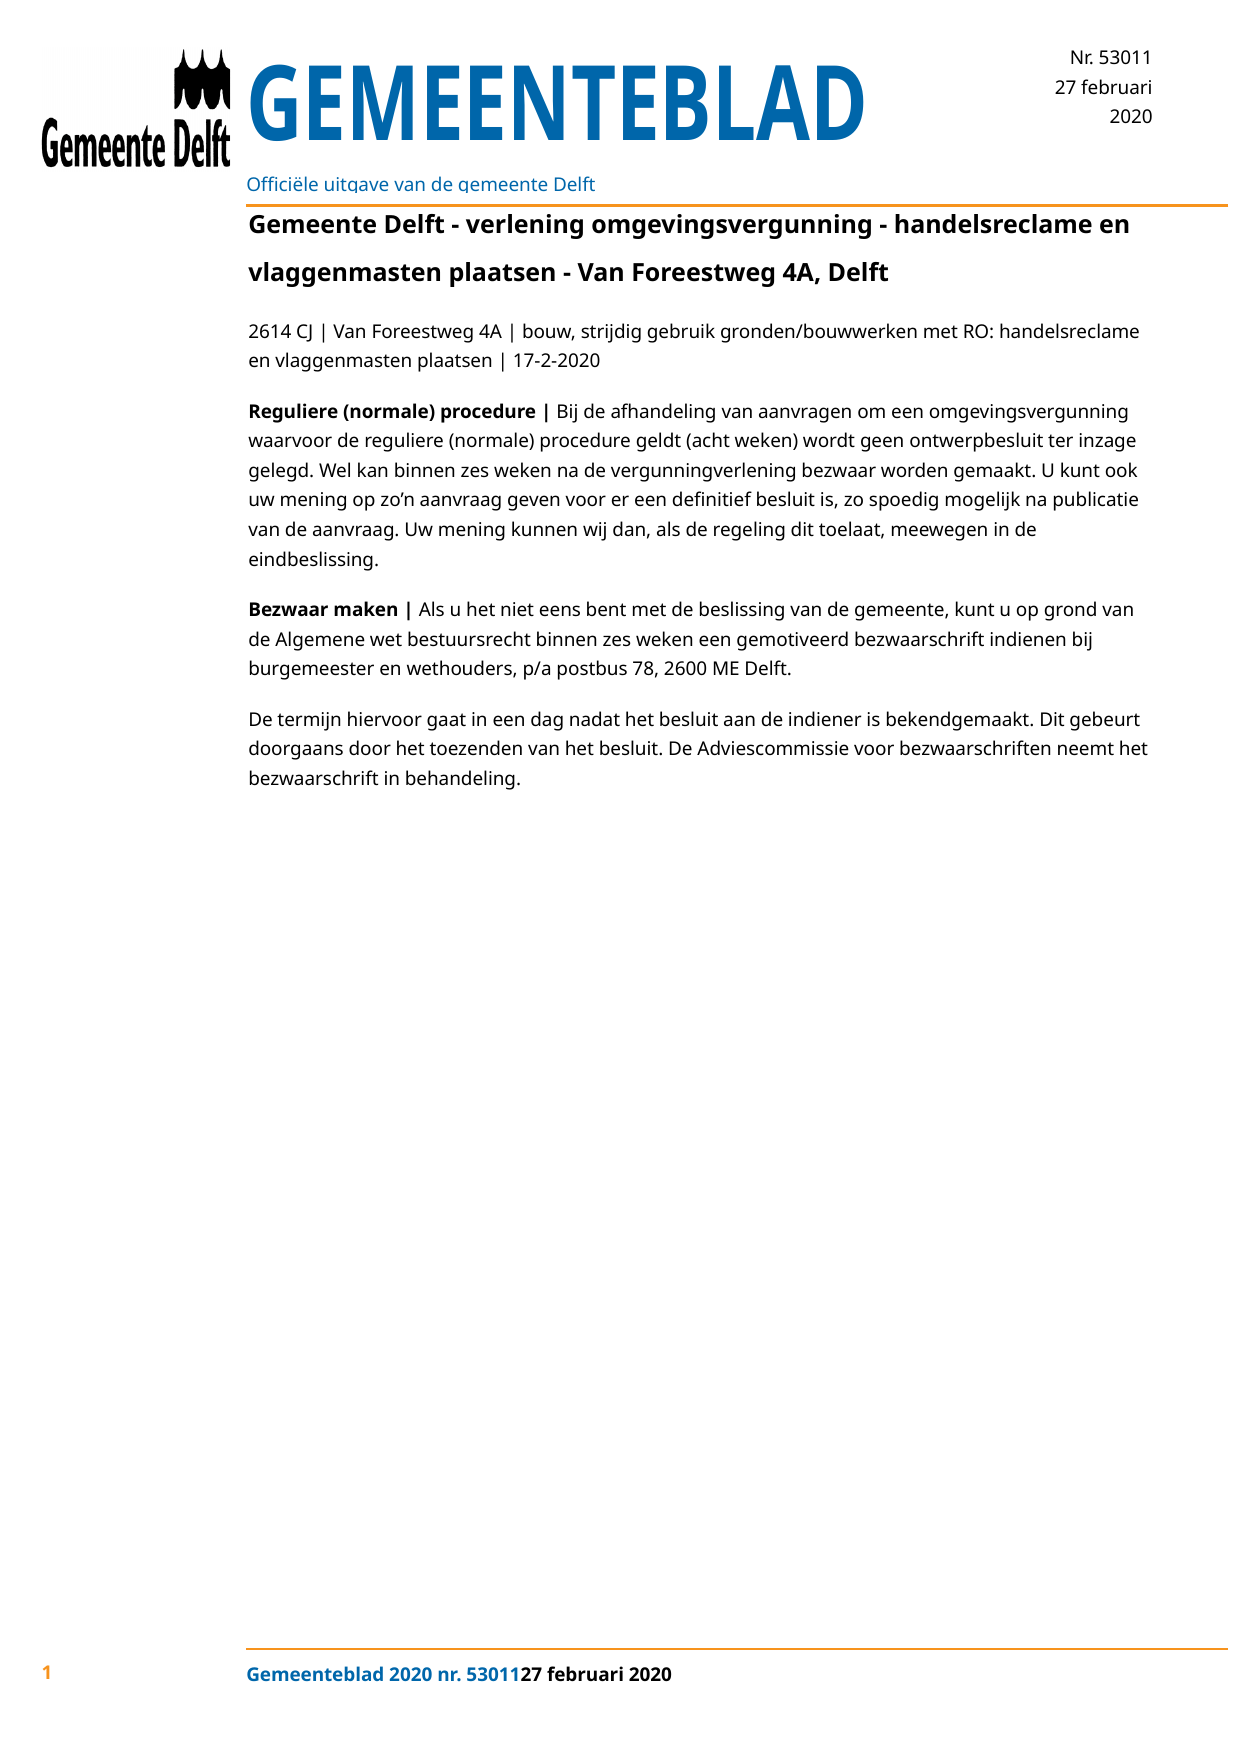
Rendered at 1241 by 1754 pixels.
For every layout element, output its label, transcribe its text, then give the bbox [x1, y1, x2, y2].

text Reguliere (normale) procedure | Bij de afhandeling van aanvragen om een omgevingsvergunning waarvoor de reguliere (normale) procedure geldt (acht weken) wordt geen ontwerpbesluit ter inzage gelegd. Wel kan binnen zes weken na de vergunningverlening bezwaar worden gemaakt. U kunt ook uw mening op zo’n aanvraag geven voor er een definitief besluit is, zo spoedig mogelijk na publicatie van de aanvraag. Uw mening kunnen wij dan, als de regeling dit toelaat, meewegen in de eindbeslissing. [248, 398, 1152, 572]
text Bezwaar maken | Als u het niet eens bent met de beslissing van de gemeente, kunt u op grond van de Algemene wet bestuursrecht binnen zes weken een gemotiveerd bezwaarschrift indienen bij burgemeester en wethouders, p/a postbus 78, 2600 ME Delft. [248, 596, 1152, 681]
text Gemeente Delft - verlening omgevingsvergunning - handelsreclame en vlaggenmasten plaatsen - Van Foreestweg 4A, Delft [248, 207, 1152, 288]
text De termijn hiervoor gaat in een dag nadat het besluit aan de indiener is bekendgemaakt. Dit gebeurt doorgaans door het toezenden van het besluit. De Adviescommissie voor bezwaarschriften neemt het bezwaarschrift in behandeling. [248, 706, 1152, 791]
picture [41, 47, 231, 172]
text 2614 CJ | Van Foreestweg 4A | bouw, strijdig gebruik gronden/bouwwerken met RO: handelsreclame en vlaggenmasten plaatsen | 17-2-2020 [248, 318, 1152, 373]
